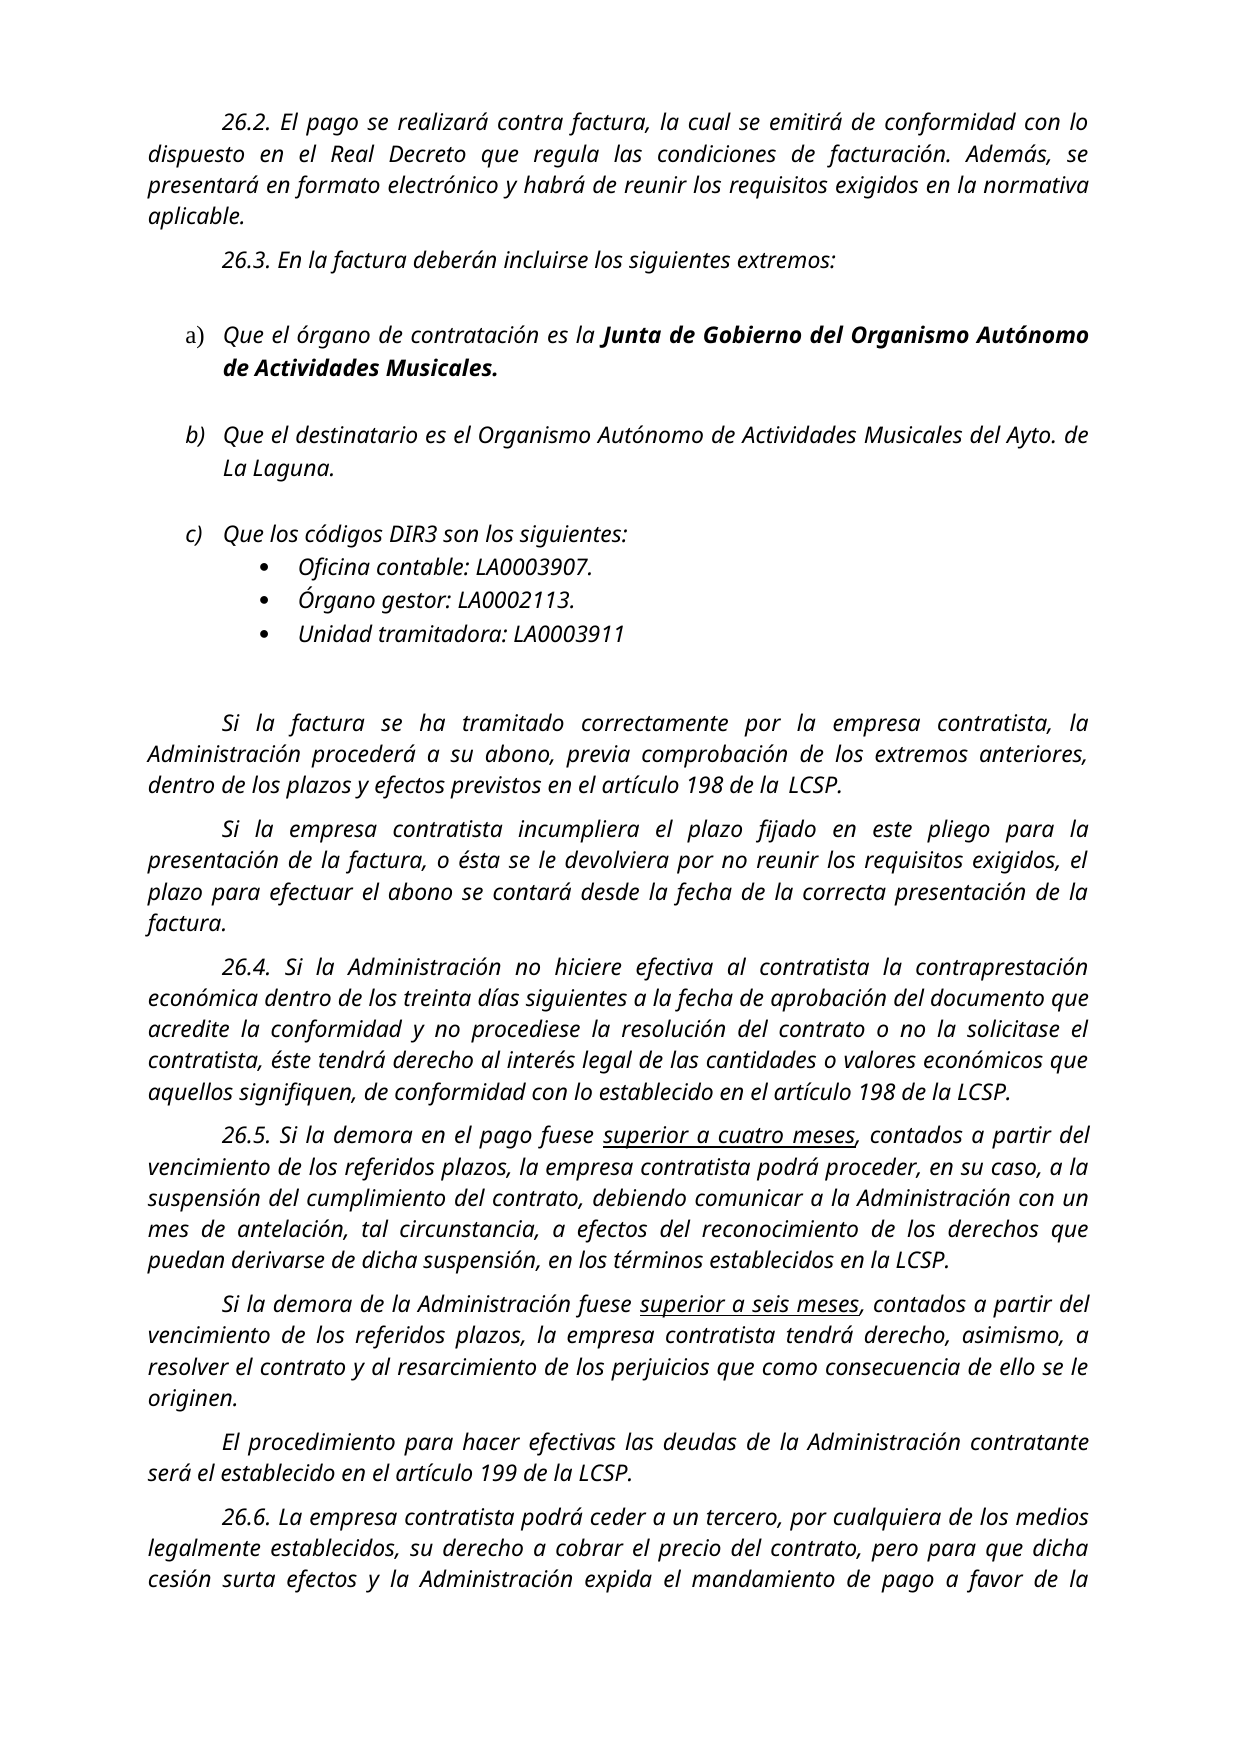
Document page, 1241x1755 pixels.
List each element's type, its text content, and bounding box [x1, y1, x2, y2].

text 26.2. El pago se realizará contra factura, la cual se emitirá de conformidad con lo dispuesto en el Real Decreto que regula las condiciones de facturación. Además, se presentará en formato electrónico y habrá de reunir los requisitos exigidos en la normativa aplicable. [148, 106, 1093, 231]
list Órgano gestor: LA0002113. [260, 584, 1093, 616]
text Si la factura se ha tramitado correctamente por la empresa contratista, la Administración procederá a su abono, previa comprobación de los extremos anteriores, dentro de los plazos y efectos previstos en el artículo 198 de la LCSP. [148, 707, 1093, 801]
list Unidad tramitadora: LA0003911 [260, 618, 1093, 649]
text 26.3. En la factura deberán incluirse los siguientes extremos: [148, 244, 1093, 275]
text El procedimiento para hacer efectivas las deudas de la Administración contratante será el establecido en el artículo 199 de la LCSP. [148, 1426, 1093, 1488]
text 26.5. Si la demora en el pago fuese superior a cuatro meses, contados a partir del vencimiento de los referidos plazos, la empresa contratista podrá proceder, en su caso, a la suspensión del cumplimiento del contrato, debiendo comunicar a la Administración con un mes de antelación, tal circunstancia, a efectos del reconocimiento de los derechos que puedan derivarse de dicha suspensión, en los términos establecidos en la LCSP. [148, 1119, 1093, 1276]
text 26.4. Si la Administración no hiciere efectiva al contratista la contraprestación económica dentro de los treinta días siguientes a la fecha de aprobación del documento que acredite la conformidad y no procediese la resolución del contrato o no la solicitase el contratista, éste tendrá derecho al interés legal de las cantidades o valores económicos que aquellos signifiquen, de conformidad con lo establecido en el artículo 198 de la LCSP. [148, 951, 1093, 1107]
list Oficina contable: LA0003907. [260, 551, 1093, 583]
list Que el destinatario es el Organismo Autónomo de Actividades Musicales del Ayto. de La Laguna. [185, 418, 1093, 483]
list Que los códigos DIR3 son los siguientes: [185, 518, 1093, 549]
text Si la empresa contratista incumpliera el plazo fijado en este pliego para la presentación de la factura, o ésta se le devolviera por no reunir los requisitos exigidos, el plazo para efectuar el abono se contará desde la fecha de la correcta presentación de la factura. [148, 813, 1093, 938]
list Que el órgano de contratación es la Junta de Gobierno del Organismo Autónomo de Actividades Musicales. [185, 319, 1093, 383]
text Si la demora de la Administración fuese superior a seis meses, contados a partir del vencimiento de los referidos plazos, la empresa contratista tendrá derecho, asimismo, a resolver el contrato y al resarcimiento de los perjuicios que como consecuencia de ello se le originen. [148, 1288, 1093, 1413]
text 26.6. La empresa contratista podrá ceder a un tercero, por cualquiera de los medios legalmente establecidos, su derecho a cobrar el precio del contrato, pero para que dicha cesión surta efectos y la Administración expida el mandamiento de pago a favor de la [148, 1501, 1093, 1594]
